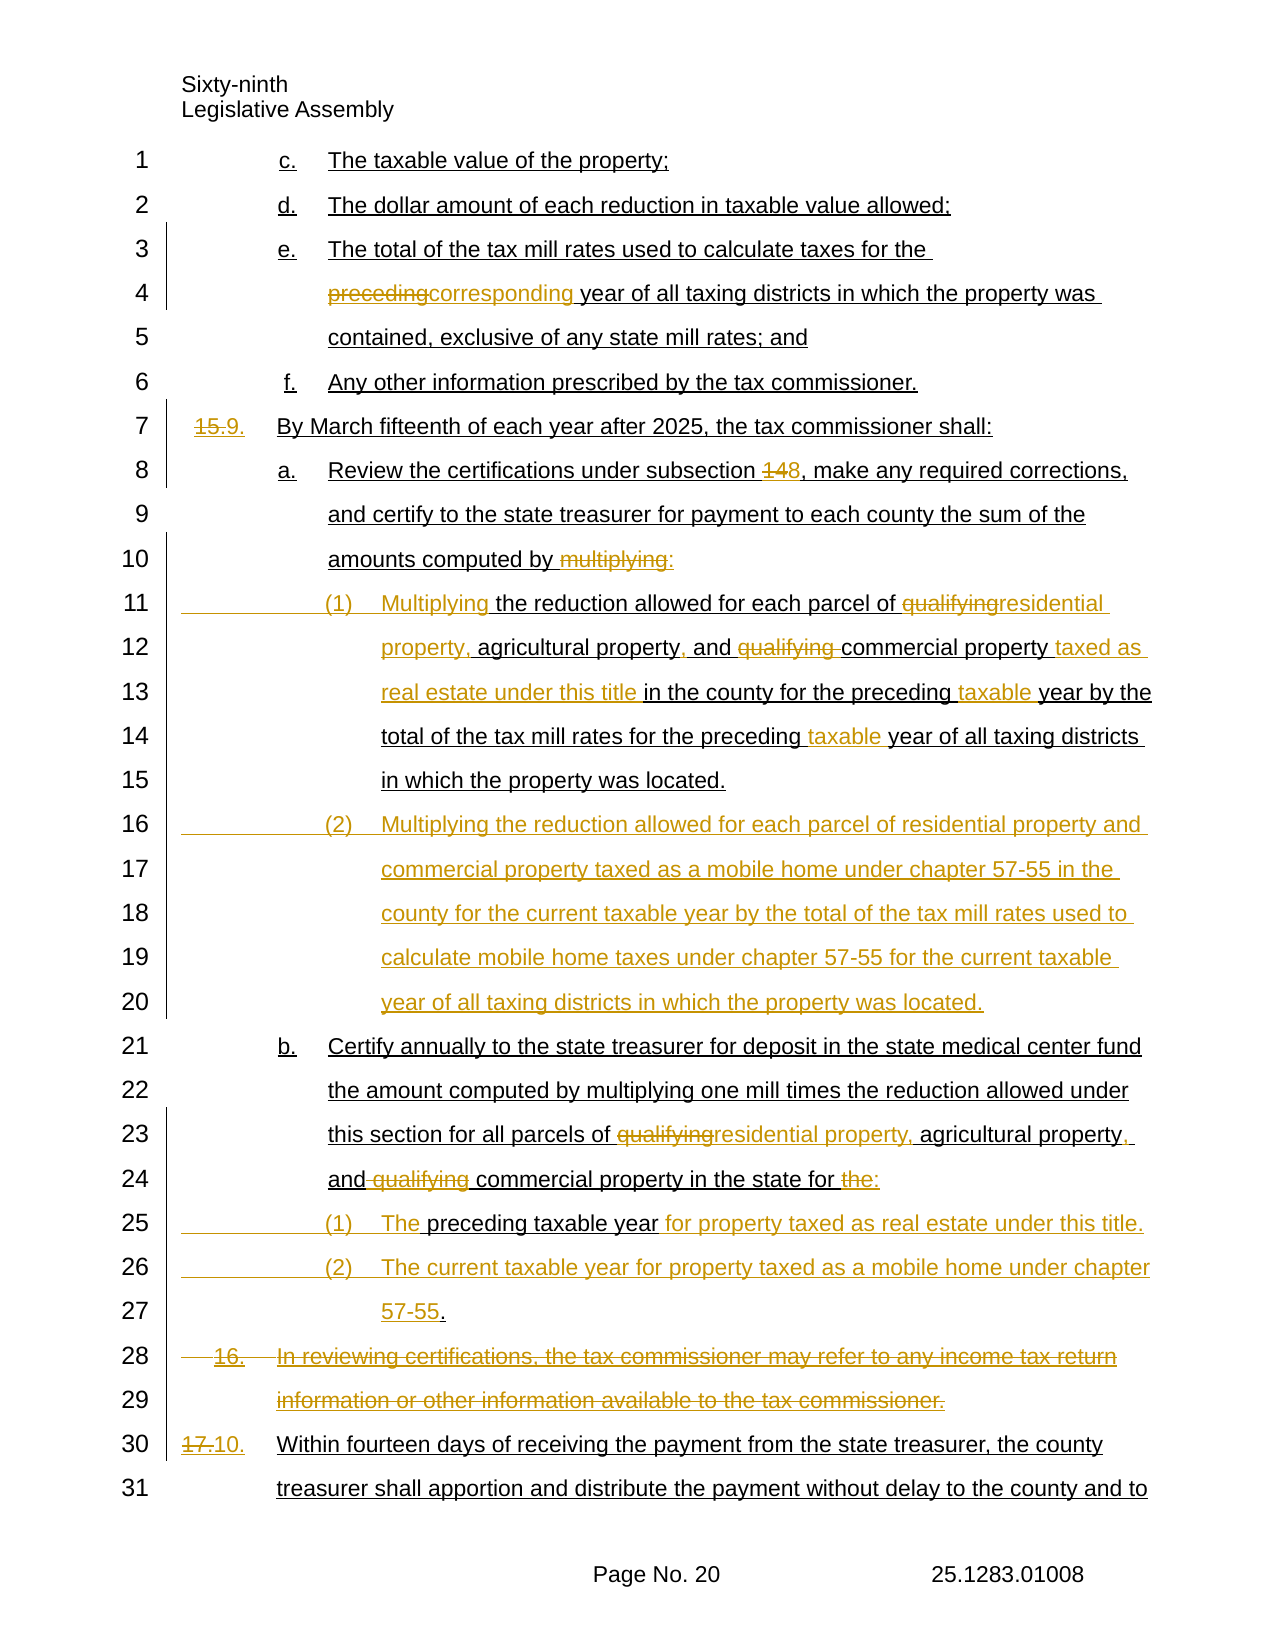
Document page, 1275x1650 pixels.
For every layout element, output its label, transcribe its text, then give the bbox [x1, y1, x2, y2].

text 9. By March fifteenth of each year after 2025, the tax commissioner shall: [181, 399, 1154, 443]
text b. Certify annually to the state treasurer for deposit in the state medical center fund the amount computed by multiplying one mill times the reduction allowed under this section for all parcels of residential property, agricultural property, and commercial property in the state for : [181, 1019, 1154, 1196]
text (1) The preceding taxable year for property taxed as real estate under this title. [181, 1196, 1154, 1240]
text 10. Within fourteen days of receiving the payment from the state treasurer, the county treasurer shall apportion and distribute the payment without delay to the county and to [181, 1417, 1154, 1506]
text e. The total of the tax mill rates used to calculate taxes for the corresponding year of all taxing districts in which the property was contained, exclusive of any state mill rates; and [181, 222, 1154, 355]
text d. The dollar amount of each reduction in taxable value allowed; [181, 178, 1154, 222]
text (2) The current taxable year for property taxed as a mobile home under chapter 57‑55. [181, 1240, 1154, 1329]
text (1) Multiplying the reduction allowed for each parcel of residential property, agricultural property, and commercial property taxed as real estate under this title in the county for the preceding taxable year by the total of the tax mill rates for the preceding taxable year of all taxing districts in which the property was located. [181, 576, 1154, 797]
text (2) Multiplying the reduction allowed for each parcel of residential property and commercial property taxed as a mobile home under chapter 57‑55 in the county for the current taxable year by the total of the tax mill rates used to calculate mobile home taxes under chapter 57‑55 for the current taxable year of all taxing districts in which the property was located. [181, 797, 1154, 1019]
text c. The taxable value of the property; [181, 133, 1154, 178]
text a. Review the certifications under subsection 8, make any required corrections, and certify to the state treasurer for payment to each county the sum of the amounts computed by : [181, 443, 1154, 576]
text f. Any other information prescribed by the tax commissioner. [181, 355, 1154, 399]
